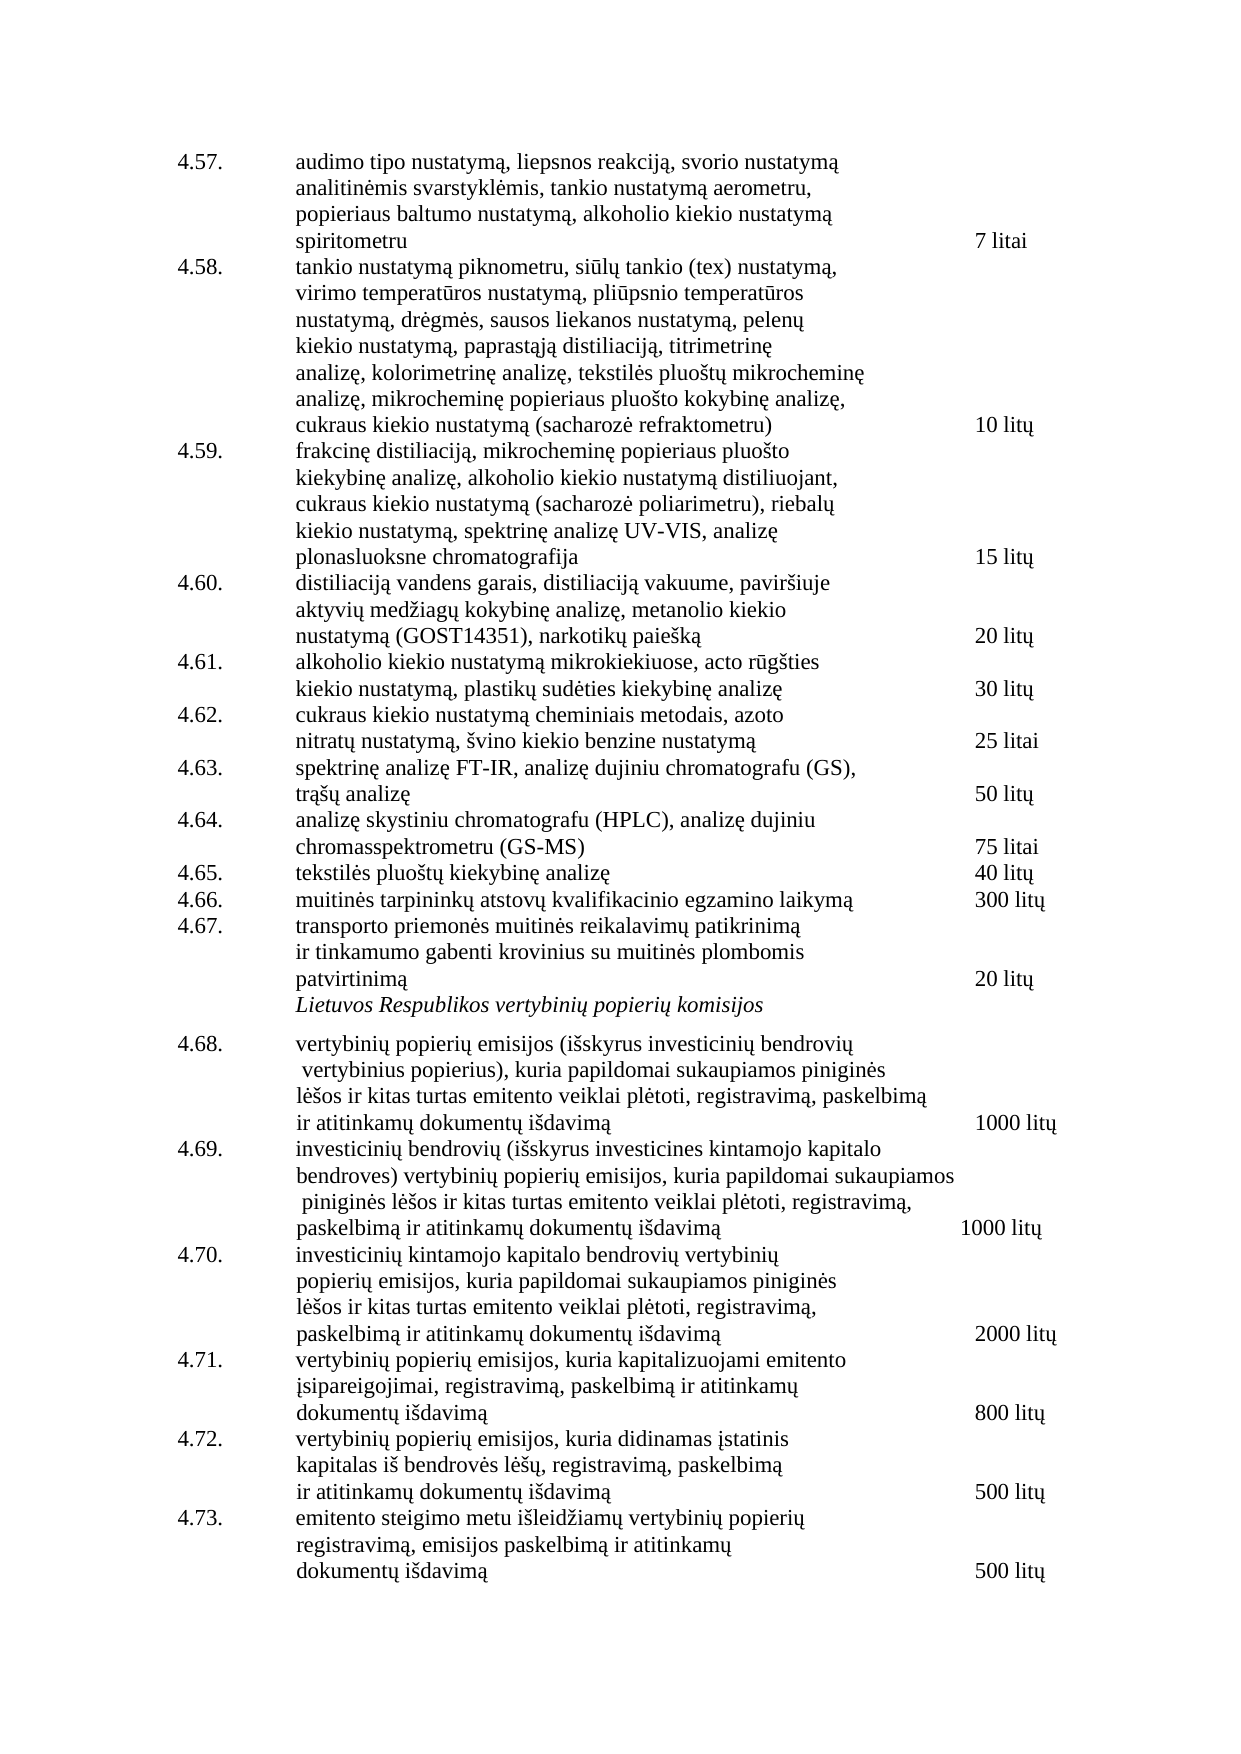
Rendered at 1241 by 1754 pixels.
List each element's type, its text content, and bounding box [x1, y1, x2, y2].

text 4.64. analizę skystiniu chromatografu (HPLC), analizę dujiniu chromasspektrometru (GS-MS) 75 litai [177, 807, 1122, 859]
text 4.57. audimo tipo nustatymą, liepsnos reakciją, svorio nustatymą analitinėmis svarstyklėmis, tankio nustatymą aerometru, popieriaus baltumo nustatymą, alkoholio kiekio nustatymą spiritometru 7 litai [177, 148, 1122, 253]
text 4.65. tekstilės pluoštų kiekybinę analizę 40 litų [177, 859, 1122, 886]
text 4.67. transporto priemonės muitinės reikalavimų patikrinimą ir tinkamumo gabenti krovinius su muitinės plombomis patvirtinimą 20 litų [177, 912, 1122, 991]
text 4.71. vertybinių popierių emisijos, kuria kapitalizuojami emitento įsipareigojimai, registravimą, paskelbimą ir atitinkamų dokumentų išdavimą 800 litų [177, 1346, 1122, 1425]
text 4.72. vertybinių popierių emisijos, kuria didinamas įstatinis kapitalas iš bendrovės lėšų, registravimą, paskelbimą ir atitinkamų dokumentų išdavimą 500 litų [177, 1425, 1122, 1504]
text 4.69. investicinių bendrovių (išskyrus investicines kintamojo kapitalo bendroves) vertybinių popierių emisijos, kuria papildomai sukaupiamos piniginės lėšos ir kitas turtas emitento veiklai plėtoti, registravimą, paskelbimą ir atitinkamų dokumentų išdavimą 1000 litų [177, 1135, 1122, 1241]
text 4.73. emitento steigimo metu išleidžiamų vertybinių popierių registravimą, emisijos paskelbimą ir atitinkamų dokumentų išdavimą 500 litų [177, 1504, 1122, 1583]
text 4.68. vertybinių popierių emisijos (išskyrus investicinių bendrovių vertybinius popierius), kuria papildomai sukaupiamos piniginės lėšos ir kitas turtas emitento veiklai plėtoti, registravimą, paskelbimą ir atitinkamų dokumentų išdavimą 1000 litų [177, 1030, 1122, 1135]
text 4.70. investicinių kintamojo kapitalo bendrovių vertybinių popierių emisijos, kuria papildomai sukaupiamos piniginės lėšos ir kitas turtas emitento veiklai plėtoti, registravimą, paskelbimą ir atitinkamų dokumentų išdavimą 2000 litų [177, 1241, 1122, 1346]
text Lietuvos Respublikos vertybinių popierių komisijos [177, 991, 1122, 1017]
text 4.62. cukraus kiekio nustatymą cheminiais metodais, azoto nitratų nustatymą, švino kiekio benzine nustatymą 25 litai [177, 701, 1122, 754]
text 4.61. alkoholio kiekio nustatymą mikrokiekiuose, acto rūgšties kiekio nustatymą, plastikų sudėties kiekybinę analizę 30 litų [177, 648, 1122, 701]
text 4.66. muitinės tarpininkų atstovų kvalifikacinio egzamino laikymą 300 litų [177, 886, 1122, 912]
text 4.58. tankio nustatymą piknometru, siūlų tankio (tex) nustatymą, virimo temperatūros nustatymą, pliūpsnio temperatūros nustatymą, drėgmės, sausos liekanos nustatymą, pelenų kiekio nustatymą, paprastąją distiliaciją, titrimetrinę analizę, kolorimetrinę analizę, tekstilės pluoštų mikrocheminę analizę, mikrocheminę popieriaus pluošto kokybinę analizę, cukraus kiekio nustatymą (sacharozė refraktometru) 10 litų [177, 253, 1122, 438]
text 4.60. distiliaciją vandens garais, distiliaciją vakuume, paviršiuje aktyvių medžiagų kokybinę analizę, metanolio kiekio nustatymą (GOST14351), narkotikų paiešką 20 litų [177, 569, 1122, 648]
text 4.63. spektrinę analizę FT-IR, analizę dujiniu chromatografu (GS), trąšų analizę 50 litų [177, 754, 1122, 807]
text 4.59. frakcinę distiliaciją, mikrocheminę popieriaus pluošto kiekybinę analizę, alkoholio kiekio nustatymą distiliuojant, cukraus kiekio nustatymą (sacharozė poliarimetru), riebalų kiekio nustatymą, spektrinę analizę UV-VIS, analizę plonasluoksne chromatografija 15 litų [177, 438, 1122, 569]
